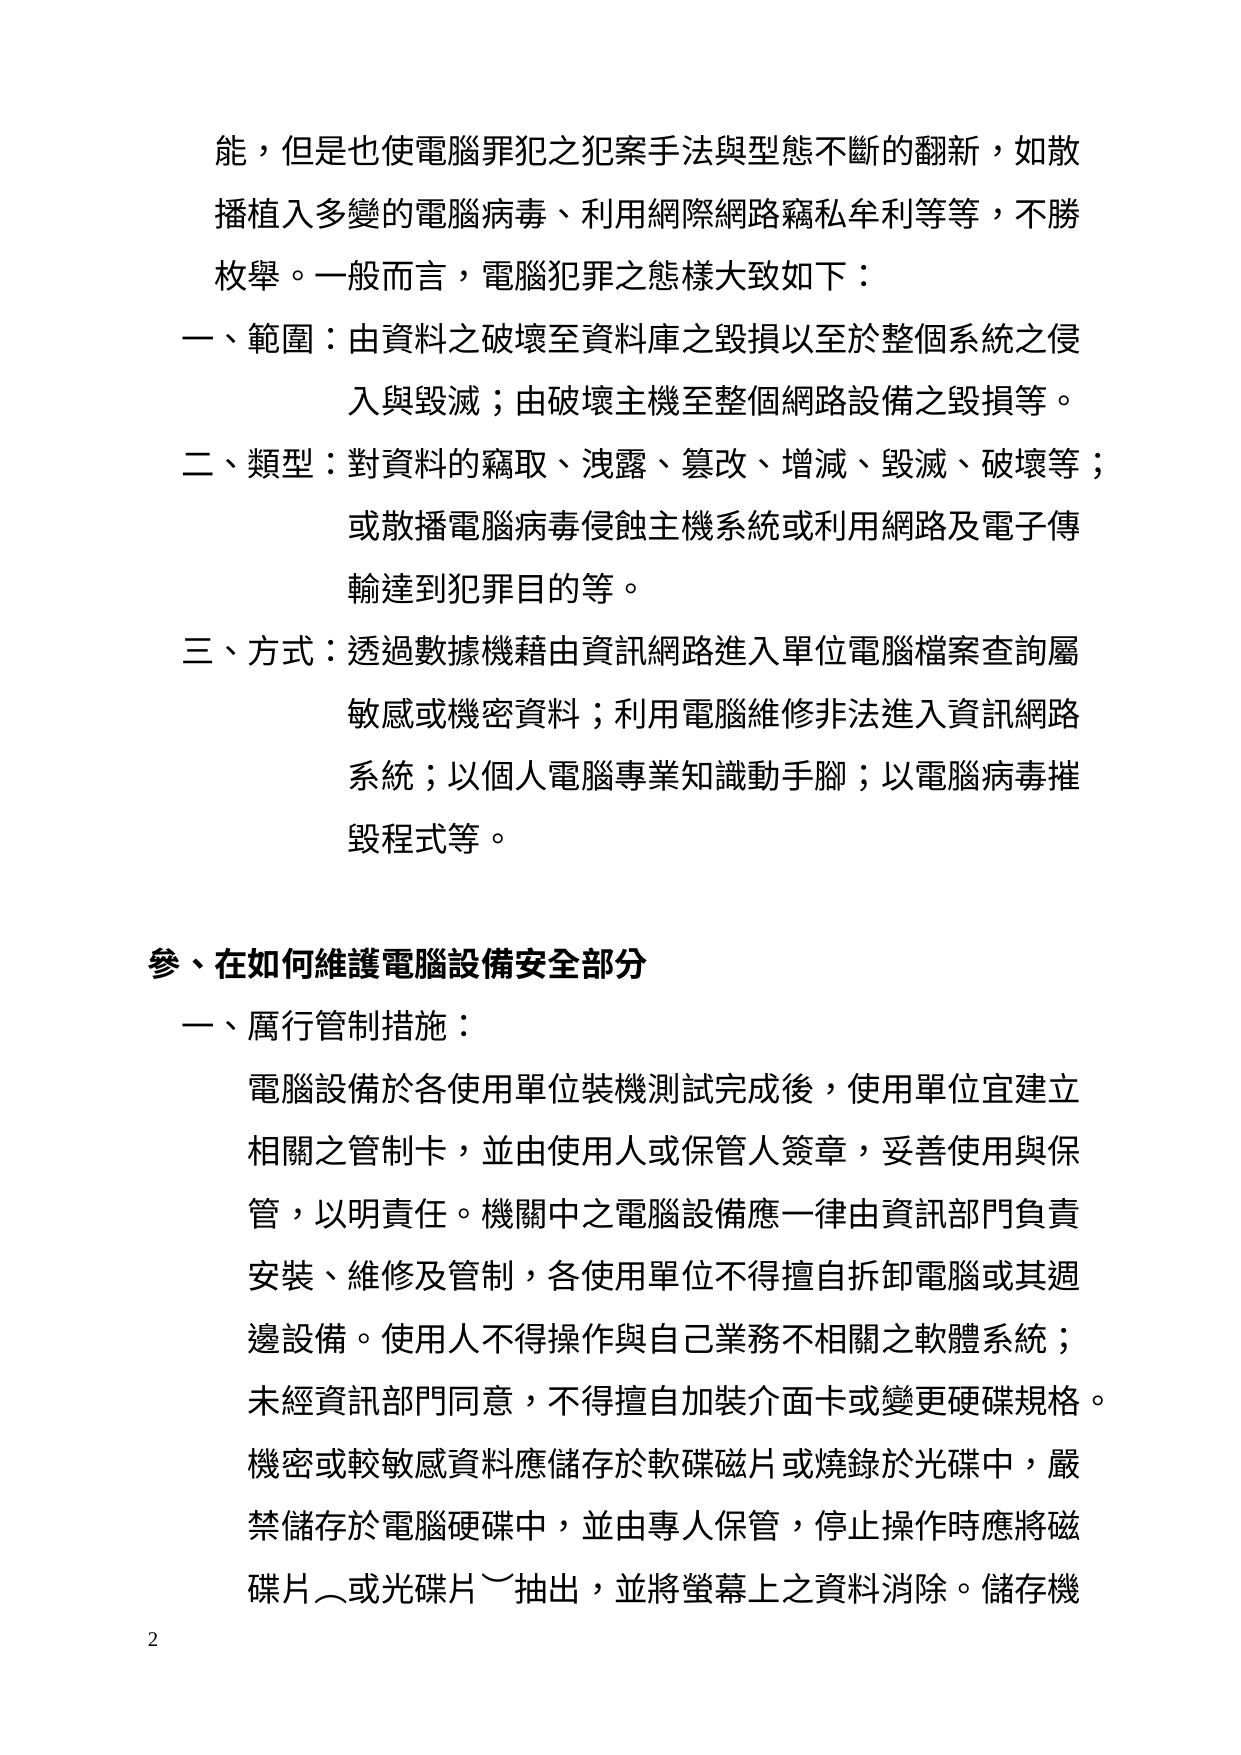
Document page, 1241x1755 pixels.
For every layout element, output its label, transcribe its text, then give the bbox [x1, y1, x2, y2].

text 一、範圍：由資料之破壞至資料庫之毀損以至於整個系統之侵入與毀滅；由破壞主機至整個網路設備之毀損等。 [181, 295, 1093, 420]
text 二、類型：對資料的竊取、洩露、篡改、增減、毀滅、破壞等；或散播電腦病毒侵蝕主機系統或利用網路及電子傳輸達到犯罪目的等。 [181, 420, 1093, 608]
text 參、在如何維護電腦設備安全部分 [148, 920, 1093, 983]
text 一、厲行管制措施： [148, 983, 1093, 1045]
text 能，但是也使電腦罪犯之犯案手法與型態不斷的翻新，如散播植入多變的電腦病毒、利用網際網路竊私牟利等等，不勝枚舉。一般而言，電腦犯罪之態樣大致如下： [214, 108, 1093, 295]
text 電腦設備於各使用單位裝機測試完成後，使用單位宜建立相關之管制卡，並由使用人或保管人簽章，妥善使用與保管，以明責任。機關中之電腦設備應一律由資訊部門負責安裝、維修及管制，各使用單位不得擅自拆卸電腦或其週邊設備。使用人不得操作與自己業務不相關之軟體系統；未經資訊部門同意，不得擅自加裝介面卡或變更硬碟規格。機密或較敏感資料應儲存於軟碟磁片或燒錄於光碟中，嚴禁儲存於電腦硬碟中，並由專人保管，停止操作時應將磁碟片︵或光碟片︶抽出，並將螢幕上之資料消除。儲存機密資料磁碟片，除經權責主管核准，不得擅自攜出辦公處所。各單位對應用系統軟體使用人之身分碼，應定期造冊交資訊部門保存，以便稽核。 [248, 1045, 1093, 1608]
text 三、方式：透過數據機藉由資訊網路進入單位電腦檔案查詢屬敏感或機密資料；利用電腦維修非法進入資訊網路系統；以個人電腦專業知識動手腳；以電腦病毒摧毀程式等。 [181, 608, 1093, 858]
